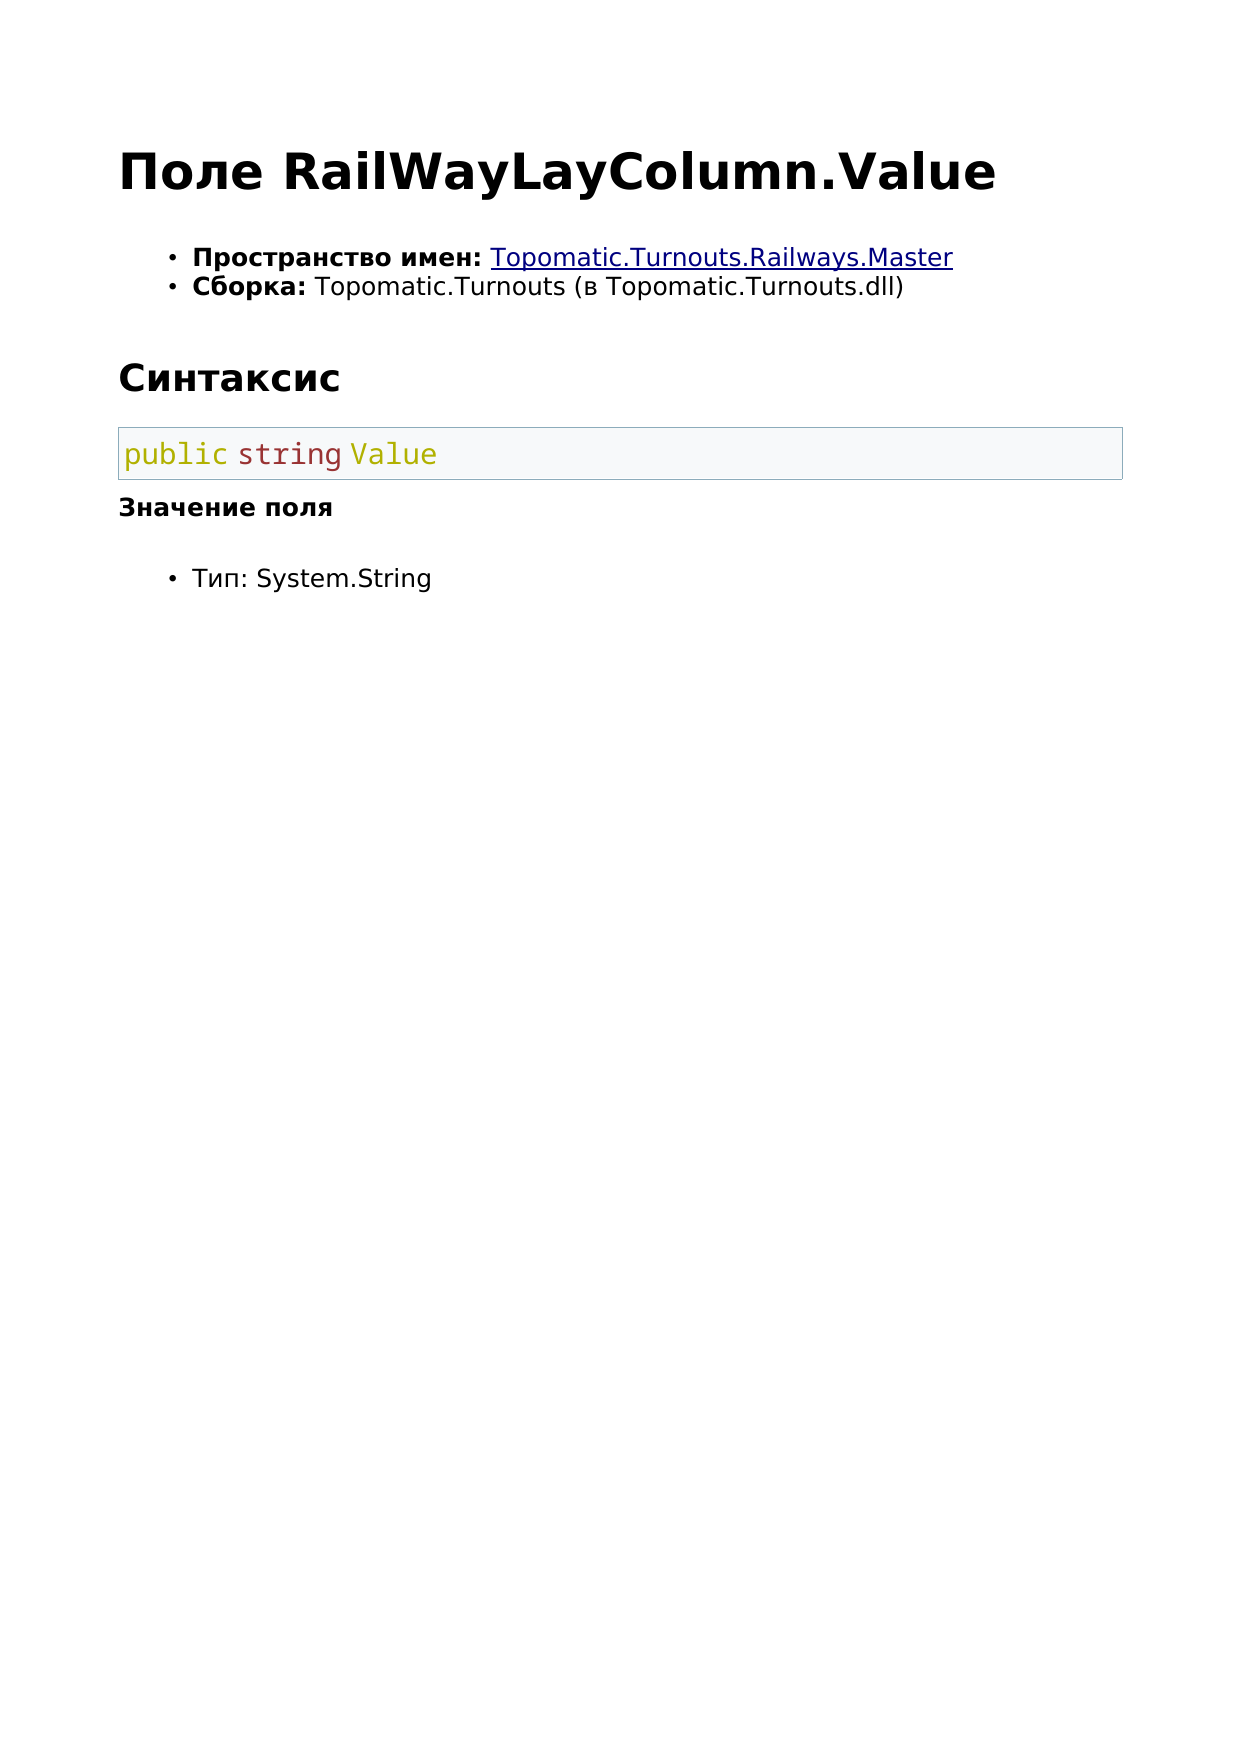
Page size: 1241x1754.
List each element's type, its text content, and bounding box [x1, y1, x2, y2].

table_header public string Value [119, 428, 1122, 478]
list Сборка: Topomatic.Turnouts (в Topomatic.Turnouts.dll) [177, 272, 1122, 302]
list Тип: System.String [177, 564, 1122, 594]
list Пространство имен: Topomatic.Turnouts.Railways.Master [177, 243, 1122, 272]
subtitle Поле RailWayLayColumn.Value [118, 143, 1122, 201]
subtitle Синтаксис [118, 356, 1122, 400]
text Значение поля [118, 493, 1122, 523]
